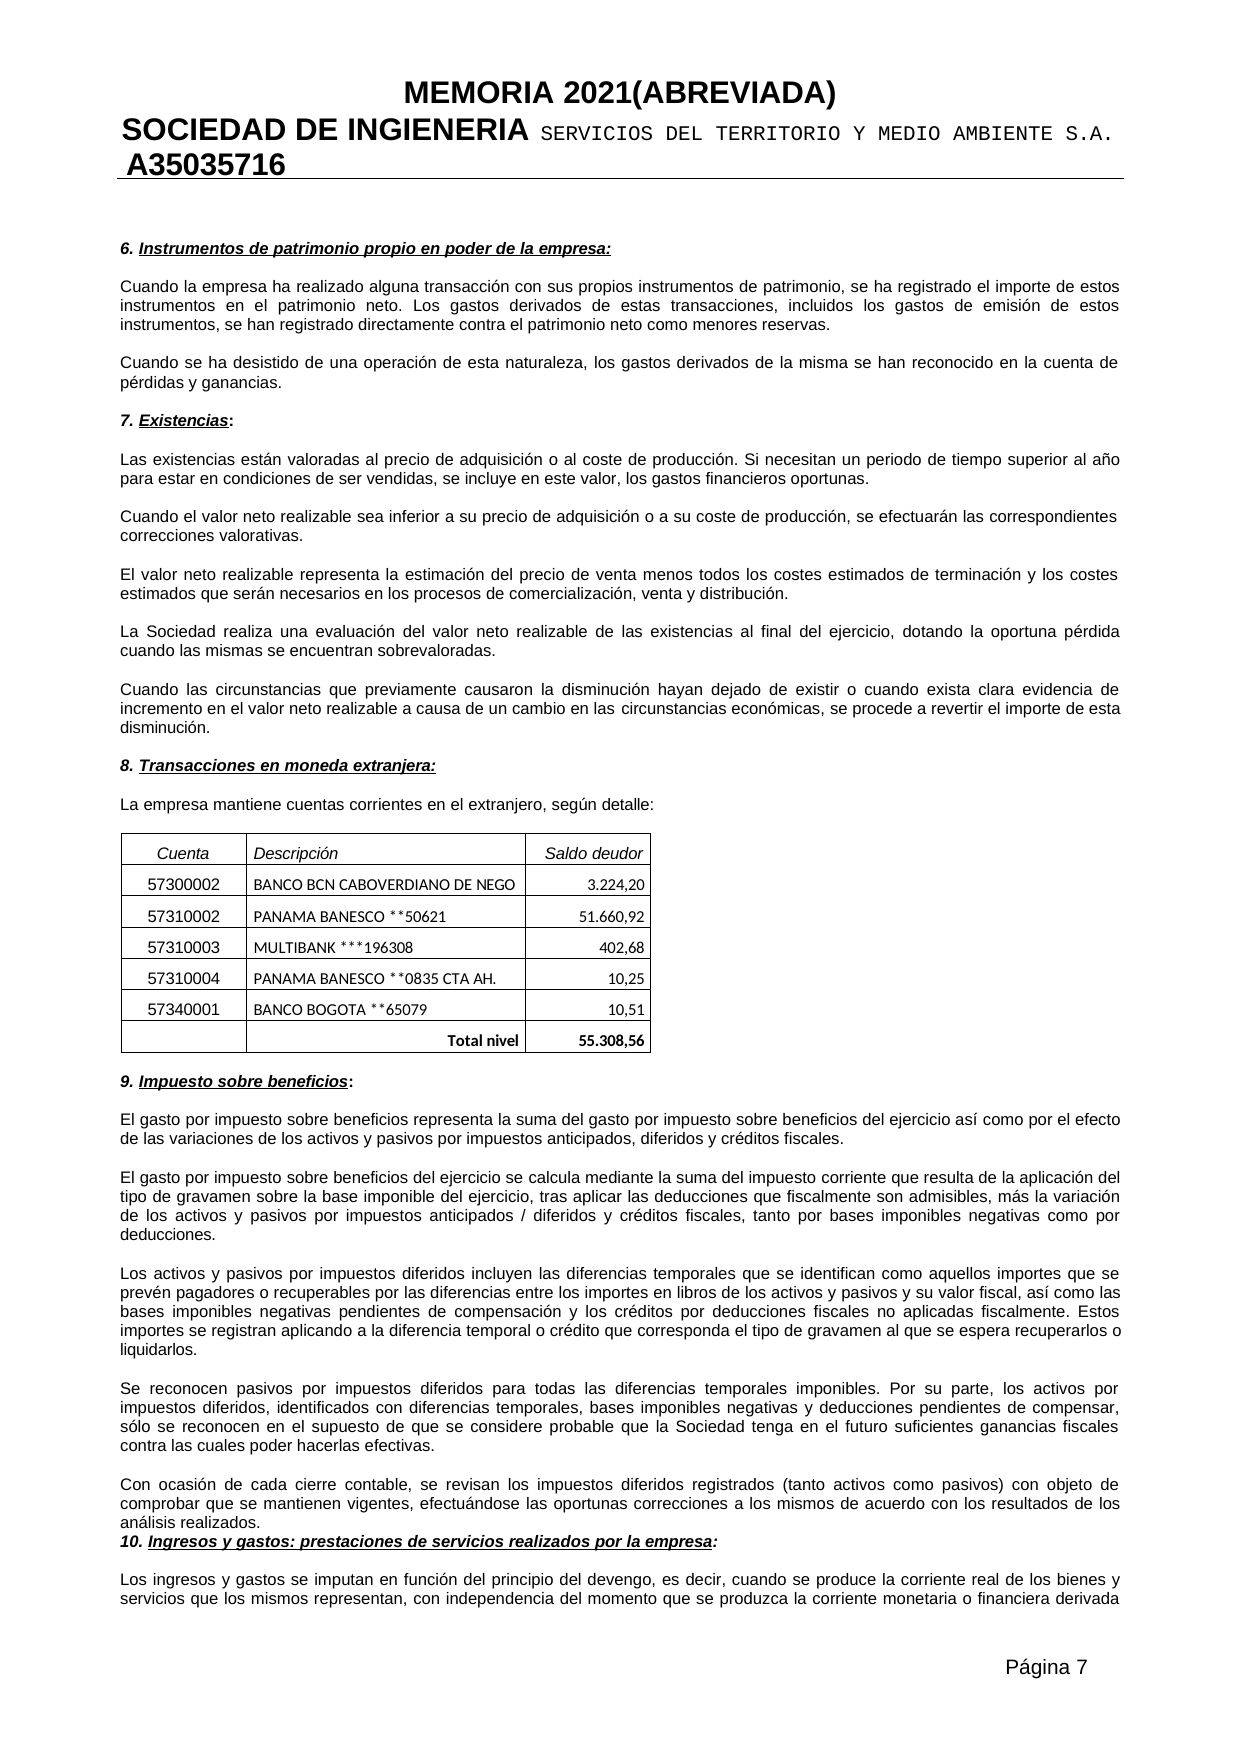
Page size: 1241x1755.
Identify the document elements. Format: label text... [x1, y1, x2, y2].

text La Sociedad realiza una evaluación del valor neto realizable de las existencias al final del ejercicio, dotando la oportuna pérdida cuando las mismas se encuentran sobrevaloradas. [120, 622, 1121, 660]
table_cell 51.660,92 [526, 896, 650, 927]
table_cell 57310004 [122, 959, 246, 989]
table_cell PANAMA BANESCO **0835 CTA AH. [247, 959, 525, 989]
text Con ocasión de cada cierre contable, se revisan los impuestos diferidos registrados (tanto activos como pasivos) con objeto de comprobar que se mantienen vigentes, efectuándose las oportunas correcciones a los mismos de acuerdo con los resultados de los análisis realizados. [120, 1474, 1121, 1532]
table_cell 10,25 [526, 959, 650, 989]
table_cell 57340001 [122, 990, 246, 1020]
table_cell MULTIBANK ***196308 [247, 928, 525, 958]
text La empresa mantiene cuentas corrientes en el extranjero, según detalle: [120, 794, 1136, 814]
text Los activos y pasivos por impuestos diferidos incluyen las diferencias temporales que se identifican como aquellos importes que se prevén pagadores o recuperables por las diferencias entre los importes en libros de los activos y pasivos y su valor fiscal, así como las bases imponibles negativas pendientes de compensación y los créditos por deducciones fiscales no aplicadas fiscalmente. Estos importes se registran aplicando a la diferencia temporal o crédito que corresponda el tipo de gravamen al que se espera recuperarlos o liquidarlos. [120, 1263, 1121, 1359]
table_cell BANCO BOGOTA **65079 [247, 990, 525, 1020]
table_cell Total nivel [247, 1021, 525, 1052]
list Impuesto sobre beneficios: [120, 1071, 1136, 1091]
text El valor neto realizable representa la estimación del precio de venta menos todos los costes estimados de terminación y los costes estimados que serán necesarios en los procesos de comercialización, venta y distribución. [120, 564, 1120, 603]
table_cell PANAMA BANESCO **50621 [247, 896, 525, 927]
table_cell 57310003 [122, 928, 246, 958]
text Cuando las circunstancias que previamente causaron la disminución hayan dejado de existir o cuando exista clara evidencia de incremento en el valor neto realizable a causa de un cambio en las circunstancias económicas, se procede a revertir el importe de esta disminución. [120, 679, 1121, 737]
table_cell 57300002 [122, 865, 246, 895]
text Cuando el valor neto realizable sea inferior a su precio de adquisición o a su coste de producción, se efectuarán las correspondientes correcciones valorativas. [120, 507, 1120, 545]
table_cell 402,68 [526, 928, 650, 958]
table_header Descripción [247, 834, 525, 864]
table_cell 3.224,20 [526, 865, 650, 895]
text El gasto por impuesto sobre beneficios del ejercicio se calcula mediante la suma del impuesto corriente que resulta de la aplicación del tipo de gravamen sobre la base imponible del ejercicio, tras aplicar las deducciones que fiscalmente son admisibles, más la variación de los activos y pasivos por impuestos anticipados / diferidos y créditos fiscales, tanto por bases imponibles negativas como por deducciones. [120, 1167, 1121, 1244]
text Los ingresos y gastos se imputan en función del principio del devengo, es decir, cuando se produce la corriente real de los bienes y servicios que los mismos representan, con independencia del momento que se produzca la corriente monetaria o financiera derivada [120, 1570, 1121, 1608]
list Transacciones en moneda extranjera: [120, 756, 1136, 775]
text Cuando se ha desistido de una operación de esta naturaleza, los gastos derivados de la misma se han reconocido en la cuenta de pérdidas y ganancias. [120, 353, 1121, 392]
text Las existencias están valoradas al precio de adquisición o al coste de producción. Si necesitan un periodo de tiempo superior al año para estar en condiciones de ser vendidas, se incluye en este valor, los gastos financieros oportunas. [120, 449, 1121, 488]
table_cell [122, 1021, 246, 1052]
table_header Saldo deudor [526, 834, 650, 864]
table_cell BANCO BCN CABOVERDIANO DE NEGO [247, 865, 525, 895]
table_header Cuenta [122, 834, 246, 864]
text Cuando la empresa ha realizado alguna transacción con sus propios instrumentos de patrimonio, se ha registrado el importe de estos instrumentos en el patrimonio neto. Los gastos derivados de estas transacciones, incluidos los gastos de emisión de estos instrumentos, se han registrado directamente contra el patrimonio neto como menores reservas. [120, 277, 1121, 334]
list Instrumentos de patrimonio propio en poder de la empresa: [120, 239, 1136, 258]
table_cell 10,51 [526, 990, 650, 1020]
text Se reconocen pasivos por impuestos diferidos para todas las diferencias temporales imponibles. Por su parte, los activos por impuestos diferidos, identificados con diferencias temporales, bases imponibles negativas y deducciones pendientes de compensar, sólo se reconocen en el supuesto de que se considere probable que la Sociedad tenga en el futuro suficientes ganancias fiscales contra las cuales poder hacerlas efectivas. [120, 1378, 1121, 1455]
list Ingresos y gastos: prestaciones de servicios realizados por la empresa: [120, 1532, 1136, 1551]
table_cell 55.308,56 [526, 1021, 650, 1052]
list Existencias: [120, 411, 1136, 430]
text El gasto por impuesto sobre beneficios representa la suma del gasto por impuesto sobre beneficios del ejercicio así como por el efecto de las variaciones de los activos y pasivos por impuestos anticipados, diferidos y créditos fiscales. [120, 1110, 1121, 1148]
table_cell 57310002 [122, 896, 246, 927]
